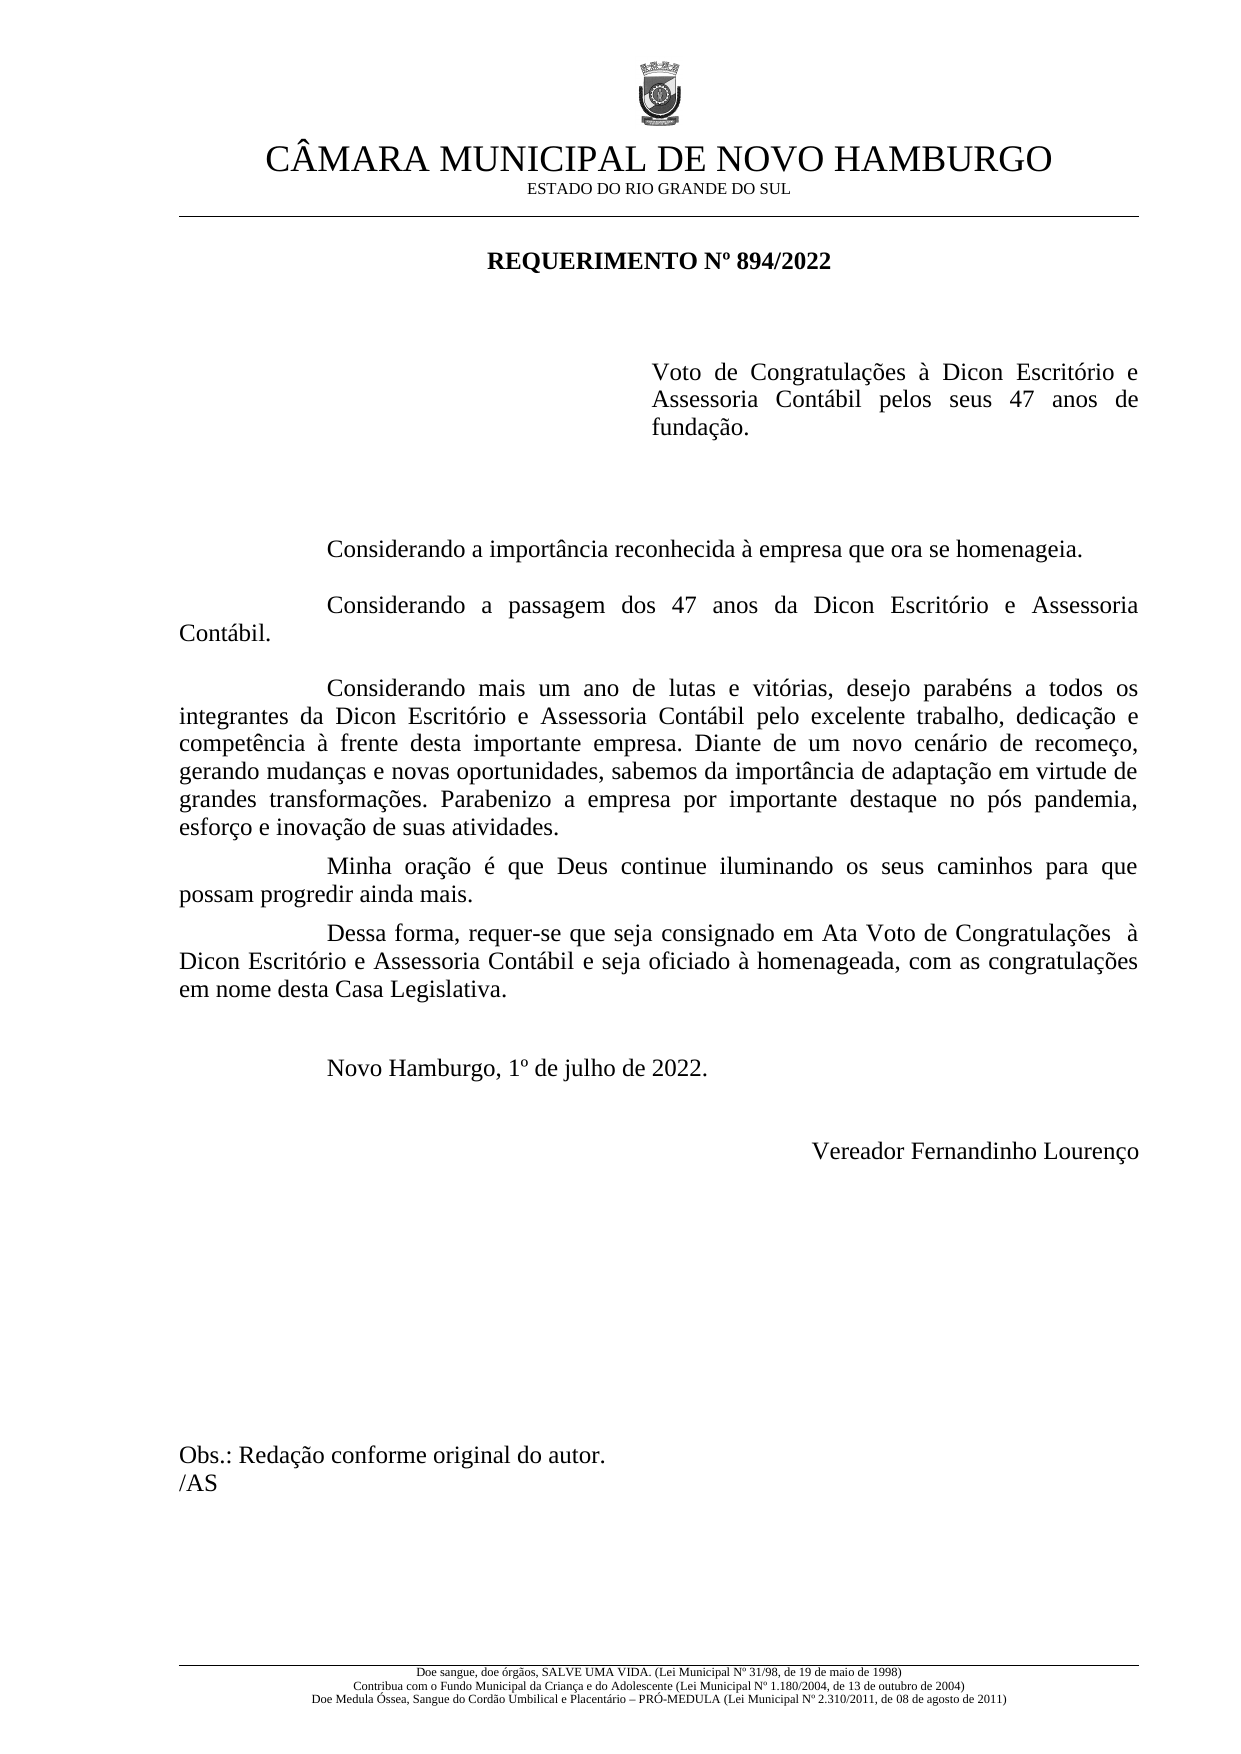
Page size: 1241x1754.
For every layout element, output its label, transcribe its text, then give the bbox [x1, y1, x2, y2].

text Considerando a importância reconhecida à empresa que ora se homenageia. [179, 536, 1139, 563]
text Novo Hamburgo, 1º de julho de 2022. [179, 1054, 1139, 1081]
text /AS [179, 1469, 1139, 1497]
text Voto de Congratulações à Dicon Escritório e Assessoria Contábil pelos seus 47 anos de fundação. [651, 358, 1139, 441]
text Vereador Fernandinho Lourenço [179, 1137, 1139, 1164]
text Dessa forma, requer-se que seja consignado em Ata Voto de Congratulações à Dicon Escritório e Assessoria Contábil e seja oficiado à homenageada, com as congratulações em nome desta Casa Legislativa. [179, 919, 1139, 1002]
text Obs.: Redação conforme original do autor. [179, 1442, 1139, 1469]
text Minha oração é que Deus continue iluminando os seus caminhos para que possam progredir ainda mais. [179, 852, 1139, 908]
text REQUERIMENTO Nº 894/2022 [179, 247, 1139, 274]
text Considerando a passagem dos 47 anos da Dicon Escritório e Assessoria Contábil. [179, 591, 1139, 646]
text Considerando mais um ano de lutas e vitórias, desejo parabéns a todos os integrantes da Dicon Escritório e Assessoria Contábil pelo excelente trabalho, dedicação e competência à frente desta importante empresa. Diante de um novo cenário de recomeço, gerando mudanças e novas oportunidades, sabemos da importância de adaptação em virtude de grandes transformações. Parabenizo a empresa por importante destaque no pós pandemia, esforço e inovação de suas atividades. [179, 674, 1139, 840]
